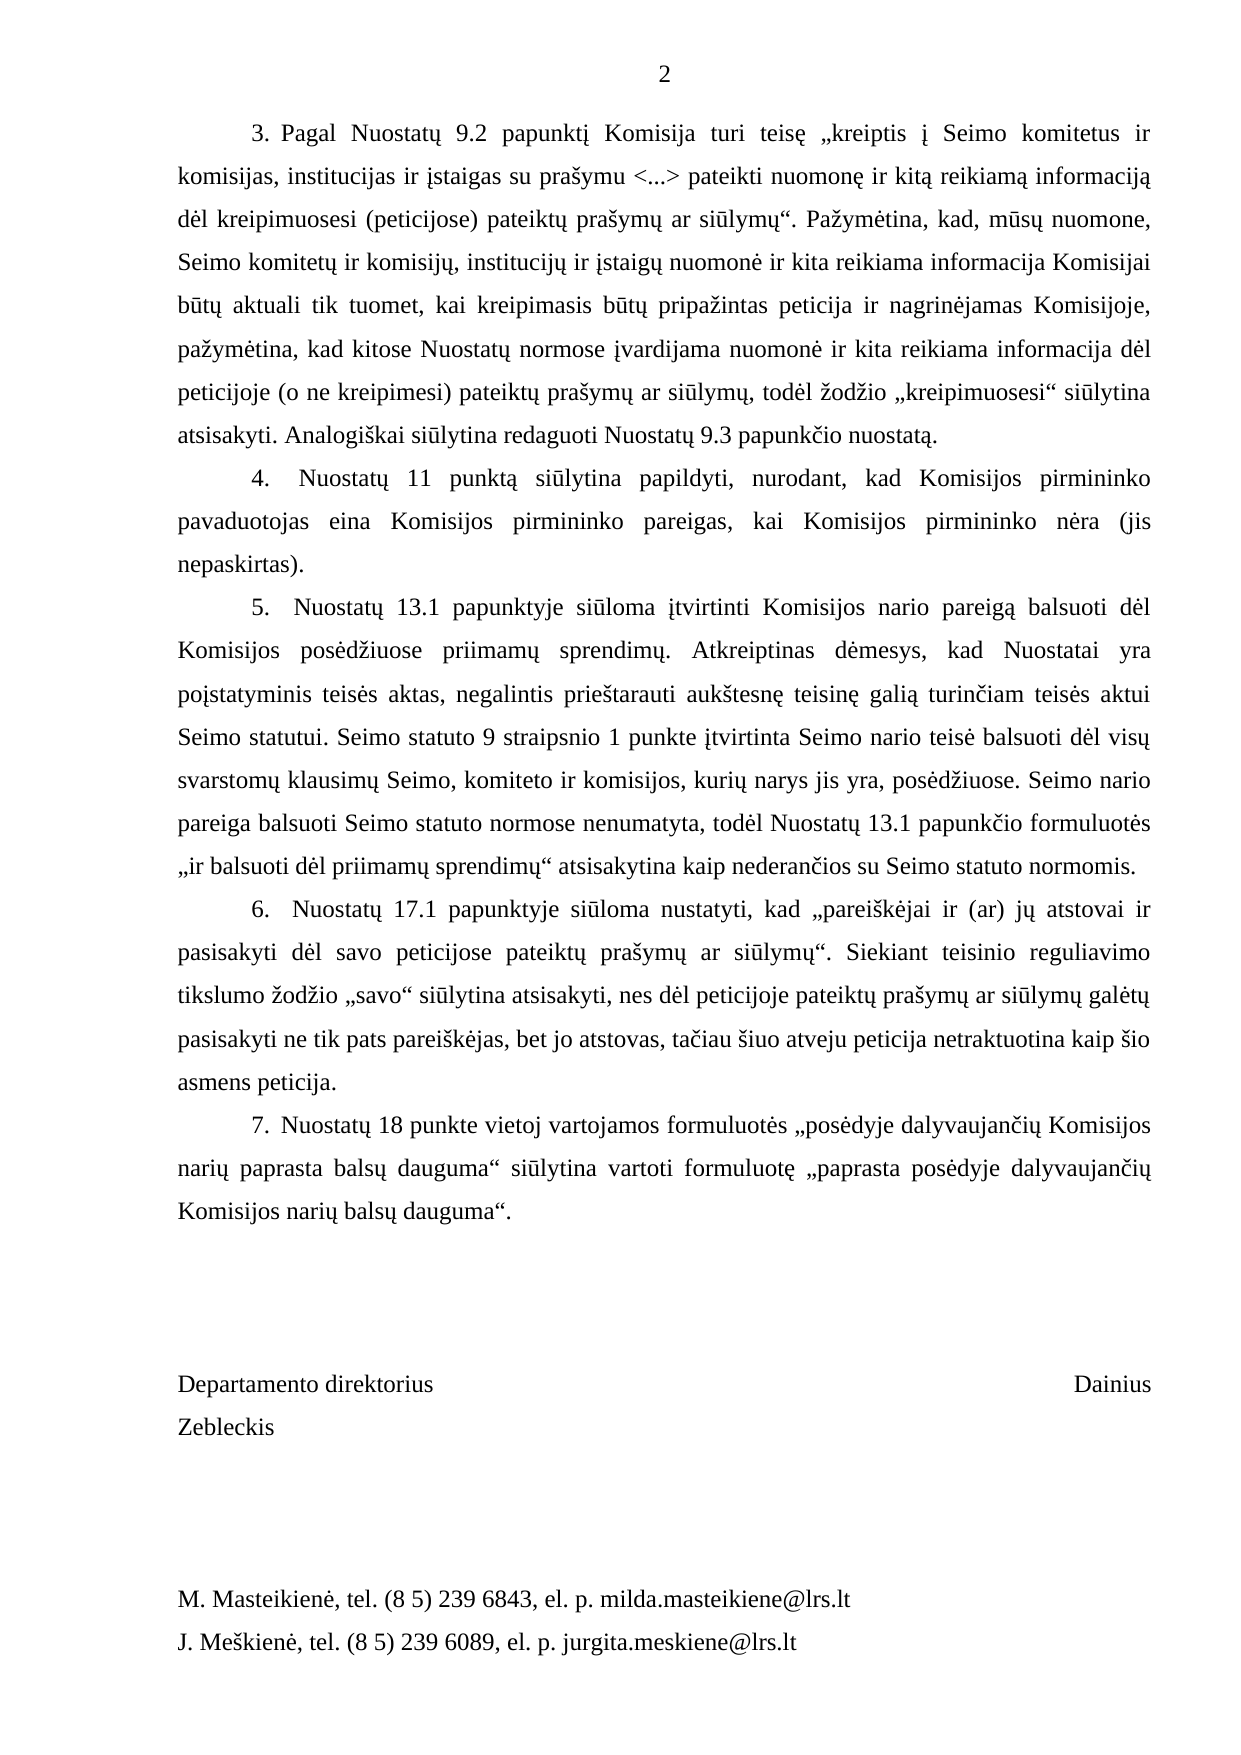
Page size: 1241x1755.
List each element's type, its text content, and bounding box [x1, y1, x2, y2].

text 4. Nuostatų 11 punktą siūlytina papildyti, nurodant, kad Komisijos pirmininko pavaduotojas eina Komisijos pirmininko pareigas, kai Komisijos pirmininko nėra (jis nepaskirtas). [177, 463, 1152, 578]
text 3. Pagal Nuostatų 9.2 papunktį Komisija turi teisę „kreiptis į Seimo komitetus ir komisijas, institucijas ir įstaigas su prašymu <...> pateikti nuomonę ir kitą reikiamą informaciją dėl kreipimuosesi (peticijose) pateiktų prašymų ar siūlymų“. Pažymėtina, kad, mūsų nuomone, Seimo komitetų ir komisijų, institucijų ir įstaigų nuomonė ir kita reikiama informacija Komisijai būtų aktuali tik tuomet, kai kreipimasis būtų pripažintas peticija ir nagrinėjamas Komisijoje, pažymėtina, kad kitose Nuostatų normose įvardijama nuomonė ir kita reikiama informacija dėl peticijoje (o ne kreipimesi) pateiktų prašymų ar siūlymų, todėl žodžio „kreipimuosesi“ siūlytina atsisakyti. Analogiškai siūlytina redaguoti Nuostatų 9.3 papunkčio nuostatą. [177, 118, 1152, 449]
text 7. Nuostatų 18 punkte vietoj vartojamos formuluotės „posėdyje dalyvaujančių Komisijos narių paprasta balsų dauguma“ siūlytina vartoti formuluotę „paprasta posėdyje dalyvaujančių Komisijos narių balsų dauguma“. [177, 1110, 1152, 1225]
text J. Meškienė, tel. (8 5) 239 6089, el. p. jurgita.meskiene@lrs.lt [177, 1627, 1152, 1656]
text 6. Nuostatų 17.1 papunktyje siūloma nustatyti, kad „pareiškėjai ir (ar) jų atstovai ir pasisakyti dėl savo peticijose pateiktų prašymų ar siūlymų“. Siekiant teisinio reguliavimo tikslumo žodžio „savo“ siūlytina atsisakyti, nes dėl peticijoje pateiktų prašymų ar siūlymų galėtų pasisakyti ne tik pats pareiškėjas, bet jo atstovas, tačiau šiuo atveju peticija netraktuotina kaip šio asmens peticija. [177, 894, 1152, 1096]
text 5. Nuostatų 13.1 papunktyje siūloma įtvirtinti Komisijos nario pareigą balsuoti dėl Komisijos posėdžiuose priimamų sprendimų. Atkreiptinas dėmesys, kad Nuostatai yra poįstatyminis teisės aktas, negalintis prieštarauti aukštesnę teisinę galią turinčiam teisės aktui Seimo statutui. Seimo statuto 9 straipsnio 1 punkte įtvirtinta Seimo nario teisė balsuoti dėl visų svarstomų klausimų Seimo, komiteto ir komisijos, kurių narys jis yra, posėdžiuose. Seimo nario pareiga balsuoti Seimo statuto normose nenumatyta, todėl Nuostatų 13.1 papunkčio formuluotės „ir balsuoti dėl priimamų sprendimų“ atsisakytina kaip nederančios su Seimo statuto normomis. [177, 592, 1152, 880]
text Departamento direktorius Dainius Zebleckis [177, 1369, 1152, 1441]
text M. Masteikienė, tel. (8 5) 239 6843, el. p. milda.masteikiene@lrs.lt [177, 1584, 1152, 1613]
